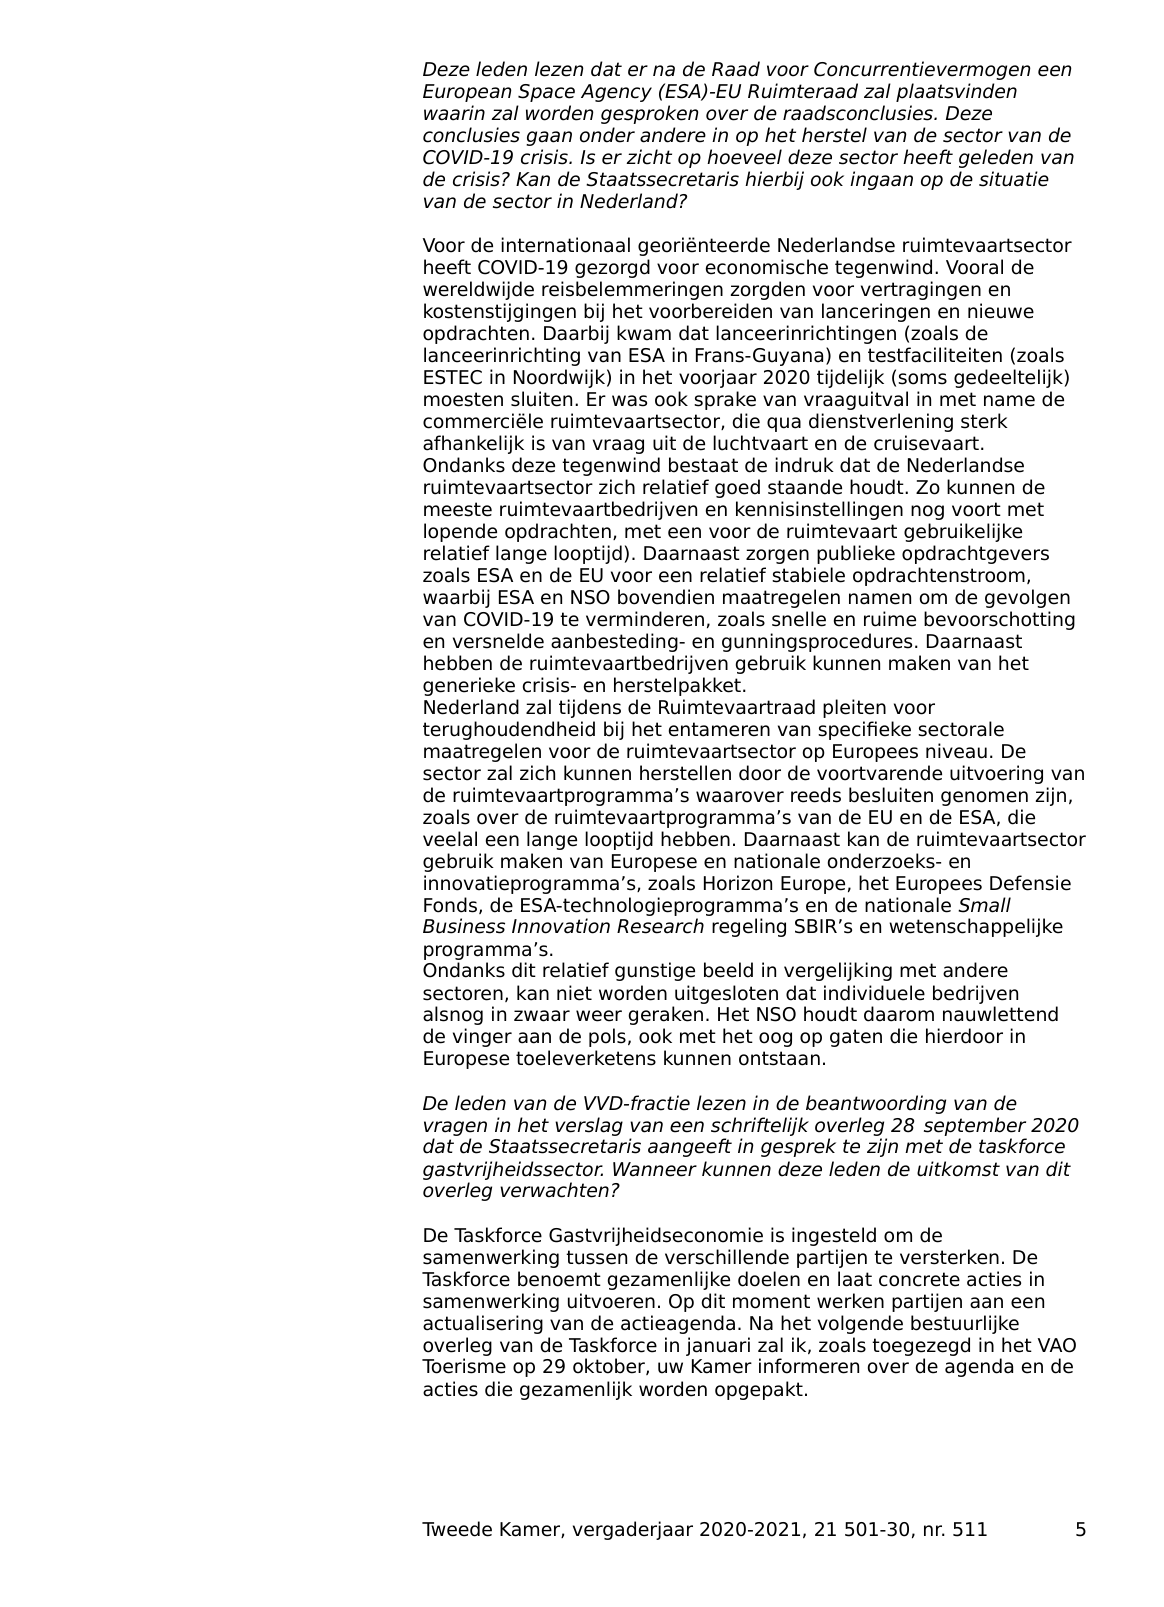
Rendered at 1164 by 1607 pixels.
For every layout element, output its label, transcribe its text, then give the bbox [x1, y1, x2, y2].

text Nederland zal tijdens de Ruimtevaartraad pleiten voor terughoudendheid bij het entameren van specifieke sectorale maatregelen voor de ruimtevaartsector op Europees niveau. De sector zal zich kunnen herstellen door de voortvarende uitvoering van de ruimtevaartprogramma’s waarover reeds besluiten genomen zijn, zoals over de ruimtevaartprogramma’s van de EU en de ESA, die veelal een lange looptijd hebben. Daarnaast kan de ruimtevaartsector gebruik maken van Europese en nationale onderzoeks- en innovatieprogramma’s, zoals Horizon Europe, het Europees Defensie Fonds, de ESA-technologieprogramma’s en de nationale Small Business Innovation Research regeling SBIR’s en wetenschappelijke programma’s. [422, 697, 1087, 960]
text Deze leden lezen dat er na de Raad voor Concurrentievermogen een European Space Agency (ESA)-EU Ruimteraad zal plaatsvinden waarin zal worden gesproken over de raadsconclusies. Deze conclusies gaan onder andere in op het herstel van de sector van de COVID-19 crisis. Is er zicht op hoeveel deze sector heeft geleden van de crisis? Kan de Staatssecretaris hierbij ook ingaan op de situatie van de sector in Nederland? [422, 59, 1087, 213]
text Ondanks deze tegenwind bestaat de indruk dat de Nederlandse ruimtevaartsector zich relatief goed staande houdt. Zo kunnen de meeste ruimtevaartbedrijven en kennisinstellingen nog voort met lopende opdrachten, met een voor de ruimtevaart gebruikelijke relatief lange looptijd). Daarnaast zorgen publieke opdrachtgevers zoals ESA en de EU voor een relatief stabiele opdrachtenstroom, waarbij ESA en NSO bovendien maatregelen namen om de gevolgen van COVID-19 te verminderen, zoals snelle en ruime bevoorschotting en versnelde aanbesteding- en gunningsprocedures. Daarnaast hebben de ruimtevaartbedrijven gebruik kunnen maken van het generieke crisis- en herstelpakket. [422, 455, 1087, 697]
text De leden van de VVD-fractie lezen in de beantwoording van de vragen in het verslag van een schriftelijk overleg 28 september 2020 dat de Staatssecretaris aangeeft in gesprek te zijn met de taskforce gastvrijheidssector. Wanneer kunnen deze leden de uitkomst van dit overleg verwachten? [422, 1092, 1087, 1202]
text Voor de internationaal georiënteerde Nederlandse ruimtevaartsector heeft COVID-19 gezorgd voor economische tegenwind. Vooral de wereldwijde reisbelemmeringen zorgden voor vertragingen en kostenstijgingen bij het voorbereiden van lanceringen en nieuwe opdrachten. Daarbij kwam dat lanceerinrichtingen (zoals de lanceerinrichting van ESA in Frans-Guyana) en testfaciliteiten (zoals ESTEC in Noordwijk) in het voorjaar 2020 tijdelijk (soms gedeeltelijk) moesten sluiten. Er was ook sprake van vraaguitval in met name de commerciële ruimtevaartsector, die qua dienstverlening sterk afhankelijk is van vraag uit de luchtvaart en de cruisevaart. [422, 235, 1087, 455]
text Ondanks dit relatief gunstige beeld in vergelijking met andere sectoren, kan niet worden uitgesloten dat individuele bedrijven alsnog in zwaar weer geraken. Het NSO houdt daarom nauwlettend de vinger aan de pols, ook met het oog op gaten die hierdoor in Europese toeleverketens kunnen ontstaan. [422, 960, 1087, 1070]
text De Taskforce Gastvrijheidseconomie is ingesteld om de samenwerking tussen de verschillende partijen te versterken. De Taskforce benoemt gezamenlijke doelen en laat concrete acties in samenwerking uitvoeren. Op dit moment werken partijen aan een actualisering van de actieagenda. Na het volgende bestuurlijke overleg van de Taskforce in januari zal ik, zoals toegezegd in het VAO Toerisme op 29 oktober, uw Kamer informeren over de agenda en de acties die gezamenlijk worden opgepakt. [422, 1224, 1087, 1400]
